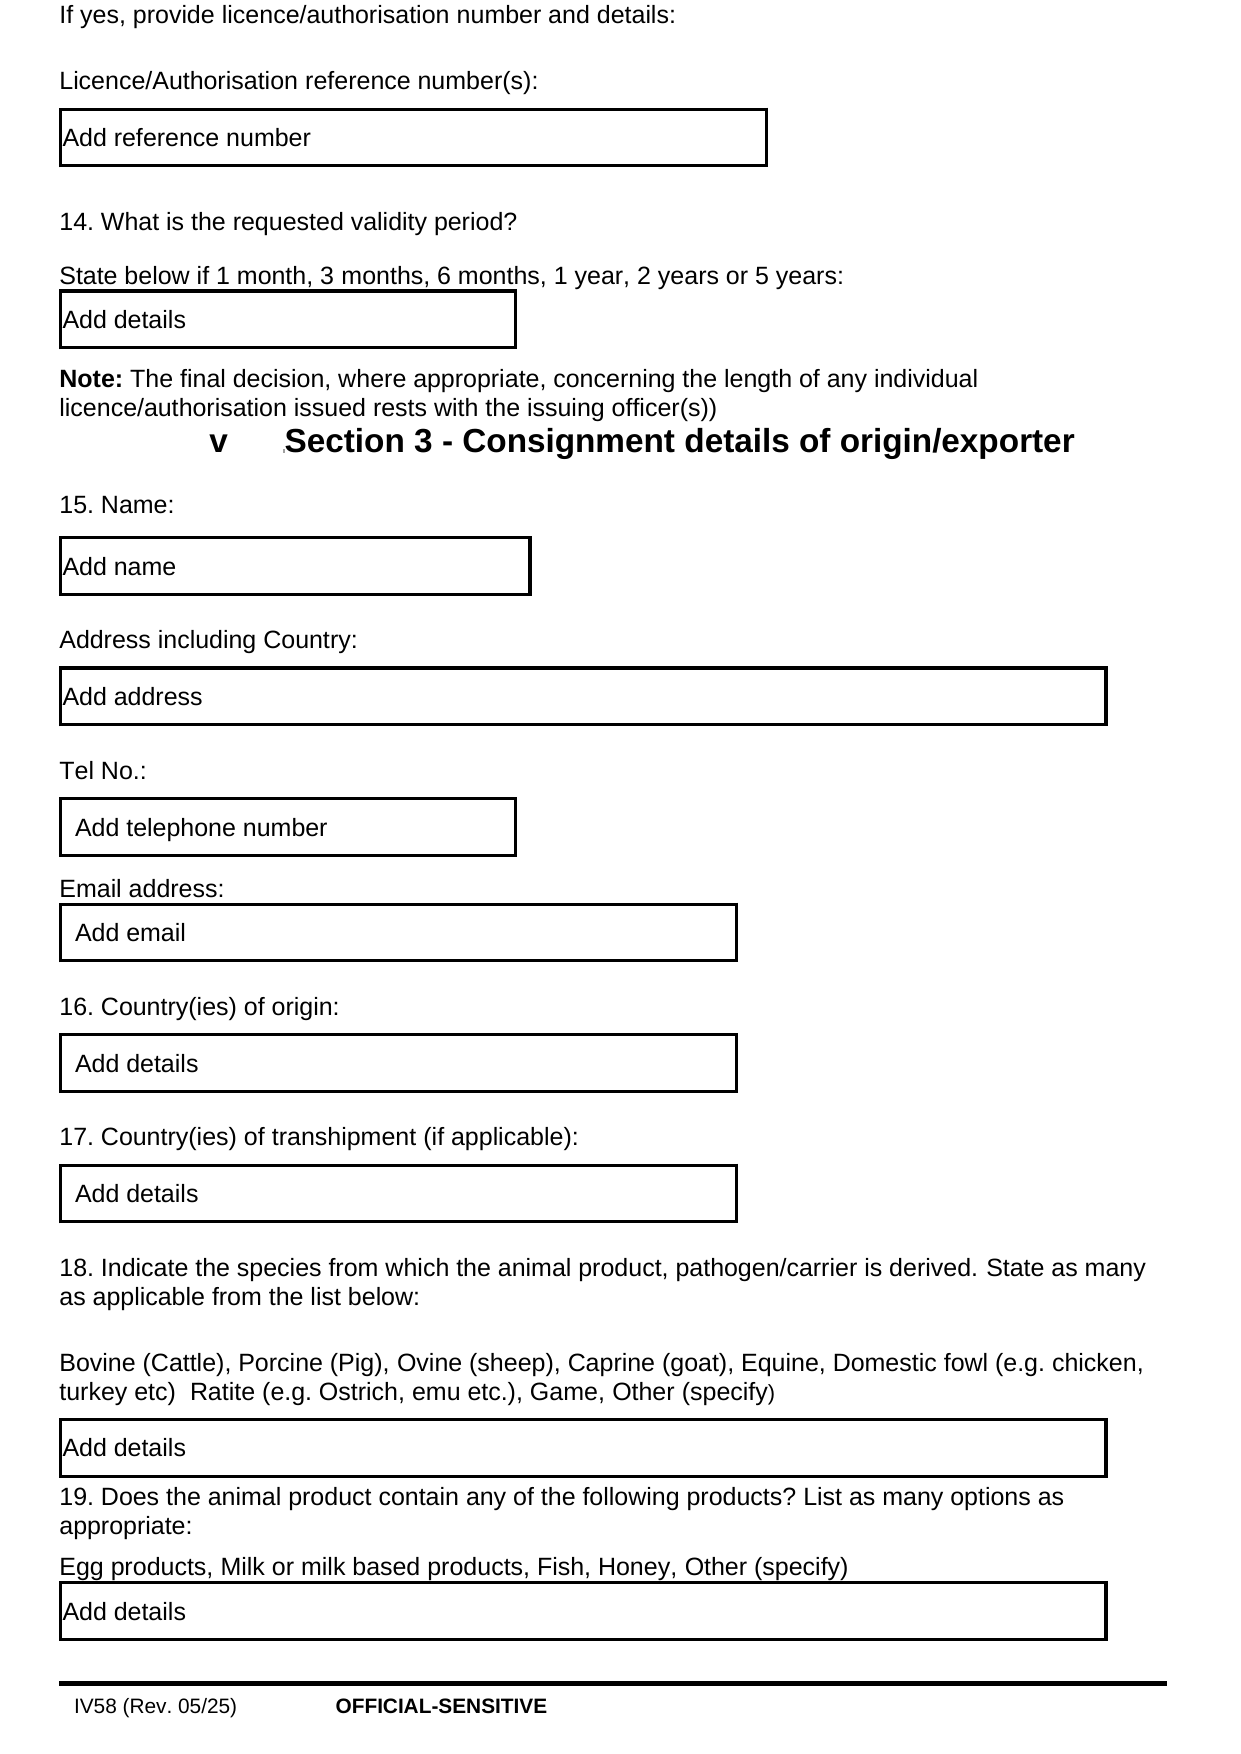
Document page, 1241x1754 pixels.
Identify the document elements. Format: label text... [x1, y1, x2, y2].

text Add details [62, 1421, 1104, 1475]
text Add details [62, 1584, 1104, 1638]
text 16. Country(ies) of origin: [59, 992, 1167, 1021]
text Add address [62, 670, 1104, 723]
text Licence/Authorisation reference number(s): [59, 66, 1167, 95]
text Add email [62, 906, 735, 959]
text Add details [62, 293, 514, 346]
subtitle Section 3 - Consignment details of origin/exporter [209, 421, 1167, 460]
text Note: The final decision, where appropriate, concerning the length of any individual [59, 364, 1167, 392]
text Bovine (Cattle), Porcine (Pig), Ovine (sheep), Caprine (goat), Equine, Domestic fowl (e.g. chicken, turkey etc) Ratite (e.g. Ostrich, emu etc.), Game, Other (specify) [59, 1348, 1167, 1405]
text Add details [62, 1167, 735, 1220]
text Tel No.: [59, 756, 1167, 784]
text State below if 1 month, 3 months, 6 months, 1 year, 2 years or 5 years: [59, 261, 1167, 289]
text licence/authorisation issued rests with the issuing officer(s)) [59, 392, 1167, 421]
text 15. Name: [59, 490, 1167, 519]
text Add details [62, 1036, 735, 1090]
text Add telephone number [62, 800, 514, 854]
text 17. Country(ies) of transhipment (if applicable): [59, 1122, 1167, 1151]
text Email address: [59, 874, 1167, 902]
text Add name [62, 539, 528, 593]
text Address including Country: [59, 625, 1167, 654]
text 19. Does the animal product contain any of the following products? List as many options as [59, 1482, 1167, 1511]
text If yes, provide licence/authorisation number and details: [59, 0, 1167, 29]
text Egg products, Milk or milk based products, Fish, Honey, Other (specify) [59, 1552, 1167, 1581]
text 18. Indicate the species from which the animal product, pathogen/carrier is derived. State as many as applicable from the list below: [59, 1253, 1167, 1310]
text 14. What is the requested validity period? [59, 207, 1167, 236]
text appropriate: [59, 1511, 1167, 1539]
text Add reference number [62, 111, 765, 164]
